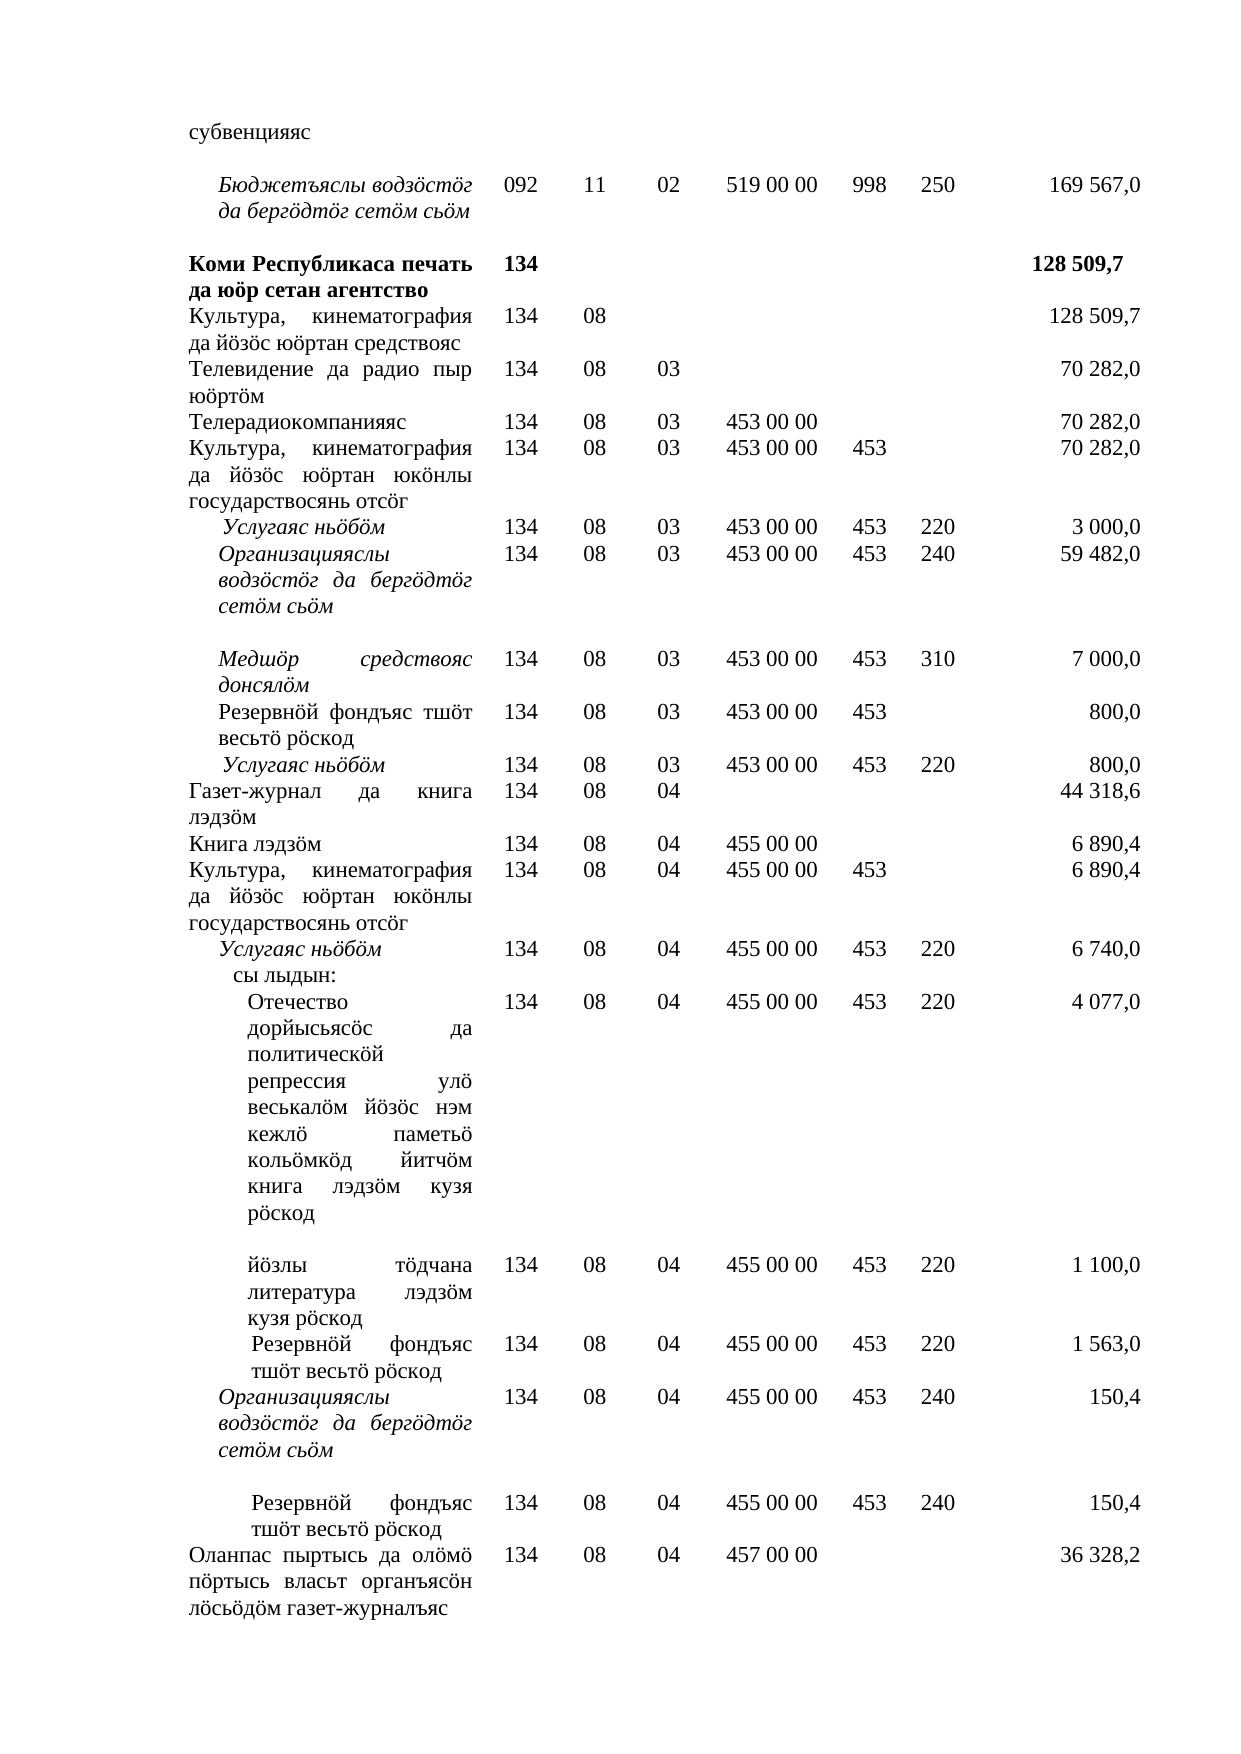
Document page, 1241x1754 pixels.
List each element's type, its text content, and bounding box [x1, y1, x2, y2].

table_cell [1152, 1489, 1196, 1541]
table_cell [705, 961, 838, 988]
table_cell [631, 250, 705, 303]
table_cell 134 [484, 514, 558, 540]
table_cell [631, 118, 705, 171]
table_cell 08 [558, 434, 631, 513]
table_cell 08 [558, 830, 631, 856]
table_cell 134 [484, 540, 558, 645]
table_cell [901, 777, 974, 830]
table_cell [177, 224, 484, 250]
table_cell 134 [484, 645, 558, 698]
table_cell 134 [484, 303, 558, 355]
table_cell 128 509,7 [975, 303, 1152, 355]
table_cell 03 [631, 751, 705, 777]
table_cell 08 [558, 1251, 631, 1330]
table_cell 70 282,0 [975, 408, 1152, 434]
table_cell [838, 408, 901, 434]
table_cell 04 [631, 1383, 705, 1488]
table_cell 220 [901, 1251, 974, 1330]
table_cell [1152, 118, 1196, 171]
table_cell [1152, 540, 1196, 645]
table_cell [1152, 1251, 1196, 1330]
table_cell [1152, 171, 1196, 223]
table_cell 04 [631, 988, 705, 1251]
table_cell 70 282,0 [975, 355, 1152, 408]
table_cell [484, 961, 558, 988]
table_cell Медшöр средствояс донсялöм [177, 645, 484, 698]
table_cell [631, 961, 705, 988]
table_cell 02 [631, 171, 705, 223]
table_cell 220 [901, 514, 974, 540]
table_cell 08 [558, 355, 631, 408]
table_cell Книга лэдзöм [177, 830, 484, 856]
table_cell [705, 777, 838, 830]
table_cell [901, 434, 974, 513]
table_cell 455 00 00 [705, 1330, 838, 1383]
table_cell 08 [558, 698, 631, 751]
table_cell 220 [901, 988, 974, 1251]
table_cell 092 [484, 171, 558, 223]
table_cell [1152, 434, 1196, 513]
table_cell [838, 777, 901, 830]
table_cell 453 [838, 856, 901, 935]
table_cell 134 [484, 1330, 558, 1383]
table_cell Бюджетъяслы водзöстöг да бергöдтöг сетöм сьöм [177, 171, 484, 223]
table_cell 240 [901, 1383, 974, 1488]
table_cell [901, 698, 974, 751]
table_cell [901, 408, 974, 434]
table_cell [1152, 751, 1196, 777]
table_cell 04 [631, 1541, 705, 1620]
table_cell Услугаяс ньöбöм [177, 751, 484, 777]
table_cell Оланпас пыртысь да олöмö пöртысь власьт органъясöн лöсьöдöм газет-журналъяс [177, 1541, 484, 1620]
table_cell 04 [631, 777, 705, 830]
table_cell 220 [901, 1330, 974, 1383]
table_cell 134 [484, 935, 558, 961]
table_cell [1152, 777, 1196, 830]
table_cell Резервнöй фондъяс тшöт весьтö рöскод [177, 1330, 484, 1383]
table_cell 453 [838, 434, 901, 513]
table_cell [1152, 1541, 1196, 1620]
table_cell [975, 118, 1152, 171]
table_cell [705, 303, 838, 355]
table_cell 457 00 00 [705, 1541, 838, 1620]
table_cell [705, 250, 838, 303]
table_cell [838, 355, 901, 408]
table_cell 03 [631, 434, 705, 513]
table_cell 04 [631, 830, 705, 856]
table_cell 134 [484, 1489, 558, 1541]
table_cell [975, 224, 1152, 250]
table_cell 220 [901, 935, 974, 961]
table_cell 1 563,0 [975, 1330, 1152, 1383]
table_cell 453 [838, 988, 901, 1251]
table_cell [838, 224, 901, 250]
table_cell 453 [838, 1383, 901, 1488]
table_cell 08 [558, 1383, 631, 1488]
table_cell [1152, 988, 1196, 1251]
table_cell Услугаяс ньöбöм [177, 935, 484, 961]
table_cell 800,0 [975, 698, 1152, 751]
table_cell [838, 961, 901, 988]
table_cell 7 000,0 [975, 645, 1152, 698]
table_cell 453 [838, 698, 901, 751]
table_cell [1152, 856, 1196, 935]
table_cell 04 [631, 856, 705, 935]
table_cell сы лыдын: [177, 961, 484, 988]
table_cell [1152, 1383, 1196, 1488]
table_cell [1152, 935, 1196, 961]
table_cell 453 [838, 1330, 901, 1383]
table_cell [901, 961, 974, 988]
table_cell [558, 118, 631, 171]
table_cell 08 [558, 1489, 631, 1541]
table_cell 04 [631, 1330, 705, 1383]
table_cell [558, 224, 631, 250]
table_cell 08 [558, 988, 631, 1251]
table_cell Культура, кинематография да йöзöс юöртан средствояс [177, 303, 484, 355]
table_cell 250 [901, 171, 974, 223]
table_cell 08 [558, 751, 631, 777]
table_cell 150,4 [975, 1383, 1152, 1488]
table_cell Организацияяслы водзöстöг да бергöдтöг сетöм сьöм [177, 1383, 484, 1488]
table_cell 6 890,4 [975, 830, 1152, 856]
table_cell 59 482,0 [975, 540, 1152, 645]
table_cell 455 00 00 [705, 1489, 838, 1541]
table_cell 998 [838, 171, 901, 223]
table_cell [1152, 250, 1196, 303]
table_cell 453 00 00 [705, 698, 838, 751]
table_cell 08 [558, 514, 631, 540]
table_cell 03 [631, 645, 705, 698]
table_cell 455 00 00 [705, 988, 838, 1251]
table_cell 453 00 00 [705, 434, 838, 513]
table_cell [1152, 698, 1196, 751]
table_cell [1152, 830, 1196, 856]
table_cell 08 [558, 856, 631, 935]
table_cell 453 [838, 751, 901, 777]
table_cell йöзлы тöдчана литература лэдзöм кузя рöскод [177, 1251, 484, 1330]
table_cell [1152, 645, 1196, 698]
table_cell 134 [484, 777, 558, 830]
table_cell 03 [631, 540, 705, 645]
table_cell 453 00 00 [705, 514, 838, 540]
table_cell [901, 856, 974, 935]
table_cell Коми Республикаса печать да юöр сетан агентство [177, 250, 484, 303]
table_cell [484, 224, 558, 250]
table_cell 1 100,0 [975, 1251, 1152, 1330]
table_cell Резервнöй фондъяс тшöт весьтö рöскод [177, 698, 484, 751]
table_cell [1152, 224, 1196, 250]
table_cell 03 [631, 355, 705, 408]
table_cell 3 000,0 [975, 514, 1152, 540]
table_cell 134 [484, 698, 558, 751]
table_cell 134 [484, 1383, 558, 1488]
table_cell 150,4 [975, 1489, 1152, 1541]
table_cell [838, 118, 901, 171]
table_cell [901, 118, 974, 171]
table_cell Телерадиокомпанияяс [177, 408, 484, 434]
table_cell 44 318,6 [975, 777, 1152, 830]
table_cell 453 00 00 [705, 408, 838, 434]
table_cell 04 [631, 1489, 705, 1541]
table_cell [1152, 961, 1196, 988]
table_cell 36 328,2 [975, 1541, 1152, 1620]
table_cell [705, 224, 838, 250]
table_cell [631, 303, 705, 355]
table_cell 08 [558, 777, 631, 830]
table_cell 134 [484, 355, 558, 408]
table_cell 310 [901, 645, 974, 698]
table_cell [901, 250, 974, 303]
table_cell Культура, кинематография да йöзöс юöртан юкöнлы государствосянь отсöг [177, 434, 484, 513]
table_cell 134 [484, 988, 558, 1251]
table_cell 453 00 00 [705, 645, 838, 698]
table_cell 08 [558, 645, 631, 698]
table_cell 453 00 00 [705, 751, 838, 777]
table_cell 134 [484, 830, 558, 856]
table_cell [901, 355, 974, 408]
table_cell 08 [558, 935, 631, 961]
table_cell 134 [484, 250, 558, 303]
table_cell 134 [484, 408, 558, 434]
table_cell 455 00 00 [705, 935, 838, 961]
table_cell 08 [558, 408, 631, 434]
table_cell [975, 961, 1152, 988]
table_cell 453 [838, 1251, 901, 1330]
table_cell [1152, 1330, 1196, 1383]
table_cell 11 [558, 171, 631, 223]
table_cell 6 740,0 [975, 935, 1152, 961]
table_cell Организацияяслы водзöстöг да бергöдтöг сетöм сьöм [177, 540, 484, 645]
table_cell 03 [631, 408, 705, 434]
table_cell [1152, 355, 1196, 408]
table_cell [558, 250, 631, 303]
table_cell 134 [484, 1251, 558, 1330]
table_cell [901, 1541, 974, 1620]
table_cell 240 [901, 1489, 974, 1541]
table_cell 134 [484, 751, 558, 777]
table_cell 03 [631, 698, 705, 751]
table_cell [838, 303, 901, 355]
table_cell 455 00 00 [705, 856, 838, 935]
table_cell 519 00 00 [705, 171, 838, 223]
table_cell 220 [901, 751, 974, 777]
table_cell 455 00 00 [705, 1383, 838, 1488]
table_cell Резервнöй фондъяс тшöт весьтö рöскод [177, 1489, 484, 1541]
table_cell 453 00 00 [705, 540, 838, 645]
table_cell Услугаяс ньöбöм [177, 514, 484, 540]
table_cell [1152, 408, 1196, 434]
table_cell 4 077,0 [975, 988, 1152, 1251]
table_cell [484, 118, 558, 171]
table_cell 04 [631, 1251, 705, 1330]
table_cell [838, 1541, 901, 1620]
table_cell 453 [838, 1489, 901, 1541]
table_cell [901, 224, 974, 250]
table_cell 453 [838, 540, 901, 645]
table_cell 240 [901, 540, 974, 645]
table_cell Отечество дорйысьясöс да политическöй репрессия улö веськалöм йöзöс нэм кежлö паметьö кольöмкöд йитчöм книга лэдзöм кузя рöскод [177, 988, 484, 1251]
table_cell [838, 250, 901, 303]
table_cell [558, 961, 631, 988]
table_cell 134 [484, 856, 558, 935]
table_cell [838, 830, 901, 856]
table_cell 455 00 00 [705, 830, 838, 856]
table_cell 134 [484, 434, 558, 513]
table_cell 134 [484, 1541, 558, 1620]
table_cell 453 [838, 935, 901, 961]
table_cell [705, 118, 838, 171]
table_cell Культура, кинематография да йöзöс юöртан юкöнлы государствосянь отсöг [177, 856, 484, 935]
table_cell 70 282,0 [975, 434, 1152, 513]
table_cell Телевидение да радио пыр юöртöм [177, 355, 484, 408]
table_cell 04 [631, 935, 705, 961]
table_cell [1152, 303, 1196, 355]
table_cell Газет-журнал да книга лэдзöм [177, 777, 484, 830]
table_cell [901, 830, 974, 856]
table_cell 455 00 00 [705, 1251, 838, 1330]
table_cell [631, 224, 705, 250]
table_cell 128 509,7 [975, 250, 1152, 303]
table_cell 08 [558, 303, 631, 355]
table_cell 08 [558, 1330, 631, 1383]
table_cell 08 [558, 1541, 631, 1620]
table_cell [1152, 514, 1196, 540]
table_cell 6 890,4 [975, 856, 1152, 935]
table_cell 169 567,0 [975, 171, 1152, 223]
table_cell [901, 303, 974, 355]
table_cell 453 [838, 514, 901, 540]
table_cell 03 [631, 514, 705, 540]
table_cell 800,0 [975, 751, 1152, 777]
table_cell [705, 355, 838, 408]
table_cell субвенцияяс [177, 118, 484, 171]
table_cell 08 [558, 540, 631, 645]
table_cell 453 [838, 645, 901, 698]
